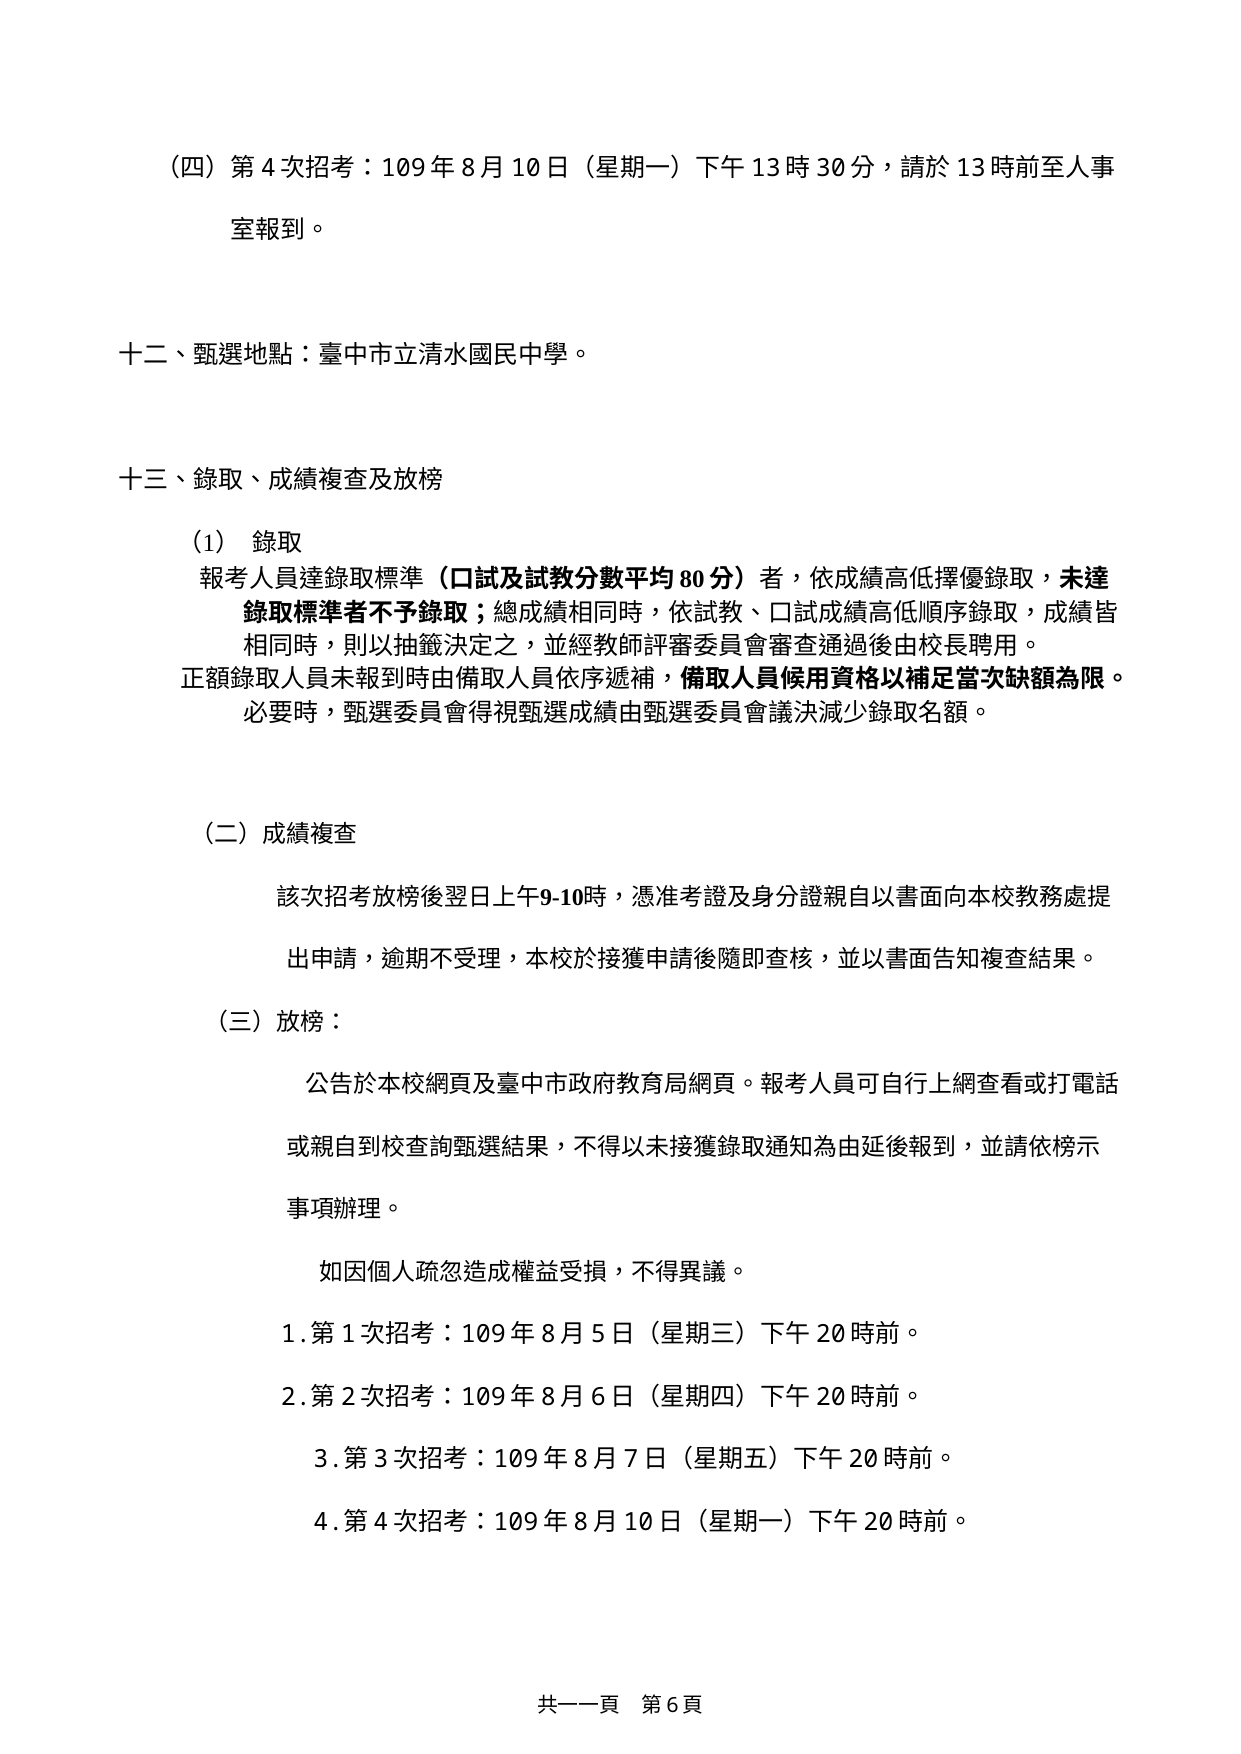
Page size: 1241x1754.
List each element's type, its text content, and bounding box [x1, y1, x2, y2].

text （四）第4次招考：109年8月10日（星期一）下午13時30分，請於13時前至人事室報到。 [156, 124, 1122, 249]
text 2.第2次招考：109年8月6日（星期四）下午20時前。 [118, 1353, 1122, 1415]
text 報考人員達錄取標準（口試及試教分數平均80分）者，依成績高低擇優錄取，未達錄取標準者不予錄取；總成績相同時，依試教、口試成績高低順序錄取，成績皆相同時，則以抽籤決定之，並經教師評審委員會審查通過後由校長聘用。 [156, 561, 1122, 661]
text （二）成績複查 [118, 790, 1122, 853]
text 如因個人疏忽造成權益受損，不得異議。 [118, 1228, 1122, 1290]
text 1.第1次招考：109年8月5日（星期三）下午20時前。 [118, 1290, 1122, 1353]
text 正額錄取人員未報到時由備取人員依序遞補，備取人員候用資格以補足當次缺額為限。必要時，甄選委員會得視甄選成績由甄選委員會議決減少錄取名額。 [118, 661, 1122, 728]
text 4.第4次招考：109年8月10日（星期一）下午20時前。 [118, 1478, 1122, 1540]
text 該次招考放榜後翌日上午9-10時，憑准考證及身分證親自以書面向本校教務處提出申請，逾期不受理，本校於接獲申請後隨即查核，並以書面告知複查結果。 [118, 853, 1122, 978]
text 3.第3次招考：109年8月7日（星期五）下午20時前。 [118, 1415, 1122, 1478]
text 十三、錄取、成績複查及放榜 [118, 436, 1122, 499]
text 公告於本校網頁及臺中市政府教育局網頁。報考人員可自行上網查看或打電話或親自到校查詢甄選結果，不得以未接獲錄取通知為由延後報到，並請依榜示事項辦理。 [118, 1040, 1122, 1228]
text （三）放榜： [118, 978, 1122, 1040]
list 錄取 [177, 499, 1122, 561]
text 十二、甄選地點：臺中市立清水國民中學。 [118, 311, 1122, 374]
